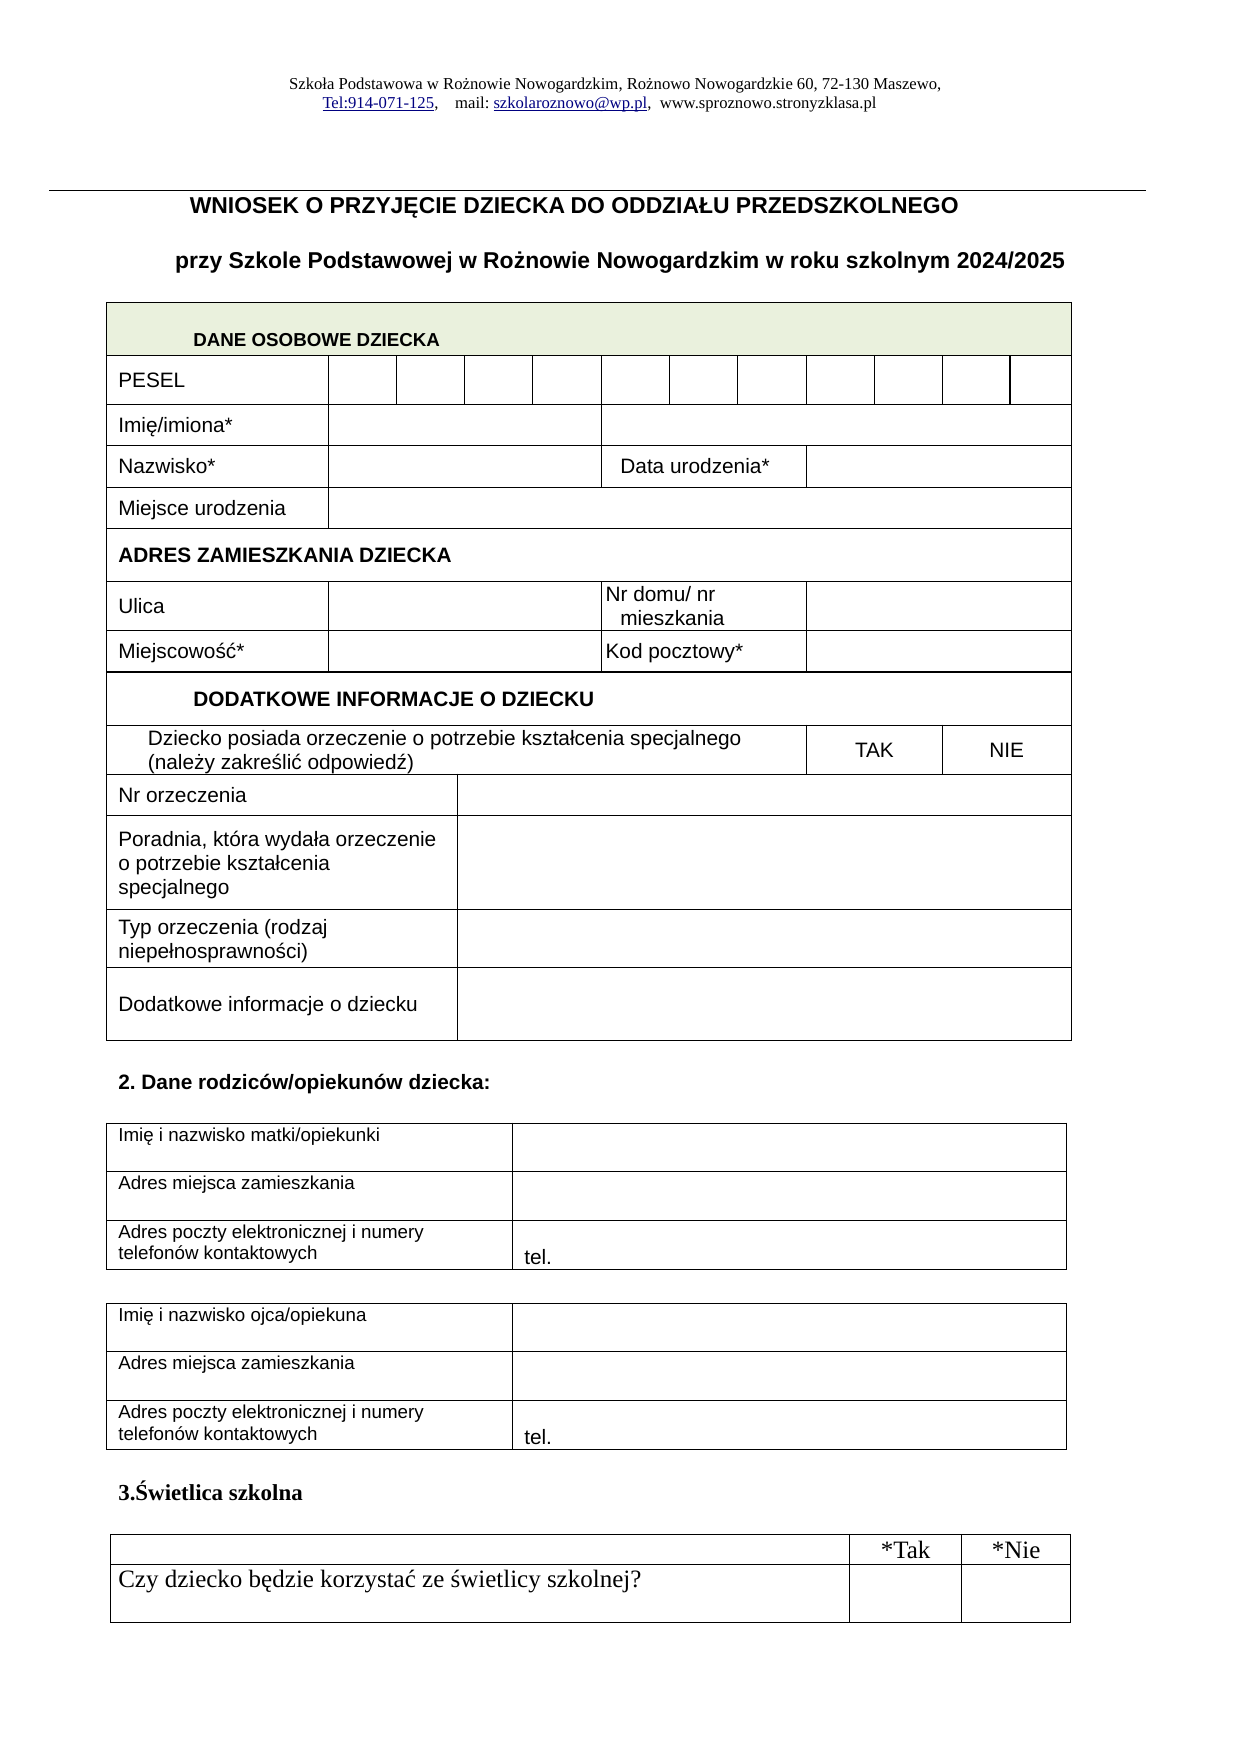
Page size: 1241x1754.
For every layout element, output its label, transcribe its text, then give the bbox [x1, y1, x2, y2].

table_cell [458, 816, 1071, 909]
table_cell PESEL [107, 356, 328, 404]
table_cell [329, 488, 1071, 528]
text przy Szkole Podstawowej w Rożnowie Nowogardzkim w roku szkolnym 2024/2025 [118, 247, 1122, 273]
table_cell Ulica [107, 582, 328, 630]
table_header [111, 1535, 849, 1563]
table_header Imię i nazwisko matki/opiekunki [107, 1124, 512, 1171]
table_cell tel. [513, 1401, 1066, 1449]
table_cell Nr domu/ nr mieszkania [602, 582, 806, 630]
table_cell [513, 1172, 1066, 1219]
table_header *Tak [850, 1535, 961, 1563]
table_cell [513, 1352, 1066, 1400]
table_cell Dodatkowe informacje o dziecku [107, 968, 457, 1040]
table_cell [850, 1565, 961, 1622]
table_cell [1011, 356, 1071, 404]
table_cell ADRES ZAMIESZKANIA DZIECKA [107, 529, 1071, 581]
table_cell Imię/imiona* [107, 405, 328, 445]
table_cell [807, 582, 1071, 630]
table_cell Nazwisko* [107, 446, 328, 487]
table_cell [458, 968, 1071, 1040]
table_header *Nie [962, 1535, 1070, 1563]
text 3.Świetlica szkolna [118, 1478, 1122, 1505]
table_cell [602, 405, 1071, 445]
table_header [513, 1124, 1066, 1171]
table_cell [738, 356, 806, 404]
table_cell [807, 356, 874, 404]
table_cell Kod pocztowy* [602, 631, 806, 671]
table_cell [943, 356, 1009, 404]
table_cell [602, 356, 669, 404]
text [118, 186, 1122, 190]
table_cell [670, 356, 737, 404]
table_header DANE OSOBOWE DZIECKA [107, 303, 1071, 355]
table_cell Adres poczty elektronicznej i numery telefonów kontaktowych [107, 1401, 512, 1449]
table_cell [329, 631, 601, 671]
table_cell [329, 582, 601, 630]
table_cell [458, 775, 1071, 815]
table_cell [397, 356, 464, 404]
table_cell [875, 356, 942, 404]
table_cell [329, 356, 396, 404]
table_cell Miejsce urodzenia [107, 488, 328, 528]
table_cell TAK [807, 726, 942, 773]
table_cell tel. [513, 1221, 1066, 1268]
table_cell Nr orzeczenia [107, 775, 457, 815]
table_cell Adres miejsca zamieszkania [107, 1352, 512, 1400]
text WNIOSEK O PRZYJĘCIE DZIECKA DO ODDZIAŁU PRZEDSZKOLNEGO [118, 191, 1122, 220]
table_cell Dziecko posiada orzeczenie o potrzebie kształcenia specjalnego (należy zakreślić odpowiedź) [107, 726, 806, 773]
table_cell DODATKOWE INFORMACJE O DZIECKU [107, 673, 1071, 724]
table_cell Poradnia, która wydała orzeczenie o potrzebie kształcenia specjalnego [107, 816, 457, 909]
table_cell [807, 446, 1071, 487]
table_cell [329, 446, 601, 487]
table_header Imię i nazwisko ojca/opiekuna [107, 1304, 512, 1351]
table_cell [807, 631, 1071, 671]
table_header [513, 1304, 1066, 1351]
table_cell Czy dziecko będzie korzystać ze świetlicy szkolnej? [111, 1565, 849, 1622]
table_cell [533, 356, 601, 404]
table_cell [329, 405, 601, 445]
table_cell Adres poczty elektronicznej i numery telefonów kontaktowych [107, 1221, 512, 1268]
table_cell Adres miejsca zamieszkania [107, 1172, 512, 1219]
text 2. Dane rodziców/opiekunów dziecka: [118, 1070, 1122, 1094]
table_cell Miejscowość* [107, 631, 328, 671]
table_cell [465, 356, 532, 404]
table_cell Typ orzeczenia (rodzaj niepełnosprawności) [107, 910, 457, 967]
table_cell [458, 910, 1071, 967]
table_cell NIE [943, 726, 1071, 773]
table_cell Data urodzenia* [602, 446, 806, 487]
table_cell [962, 1565, 1070, 1622]
